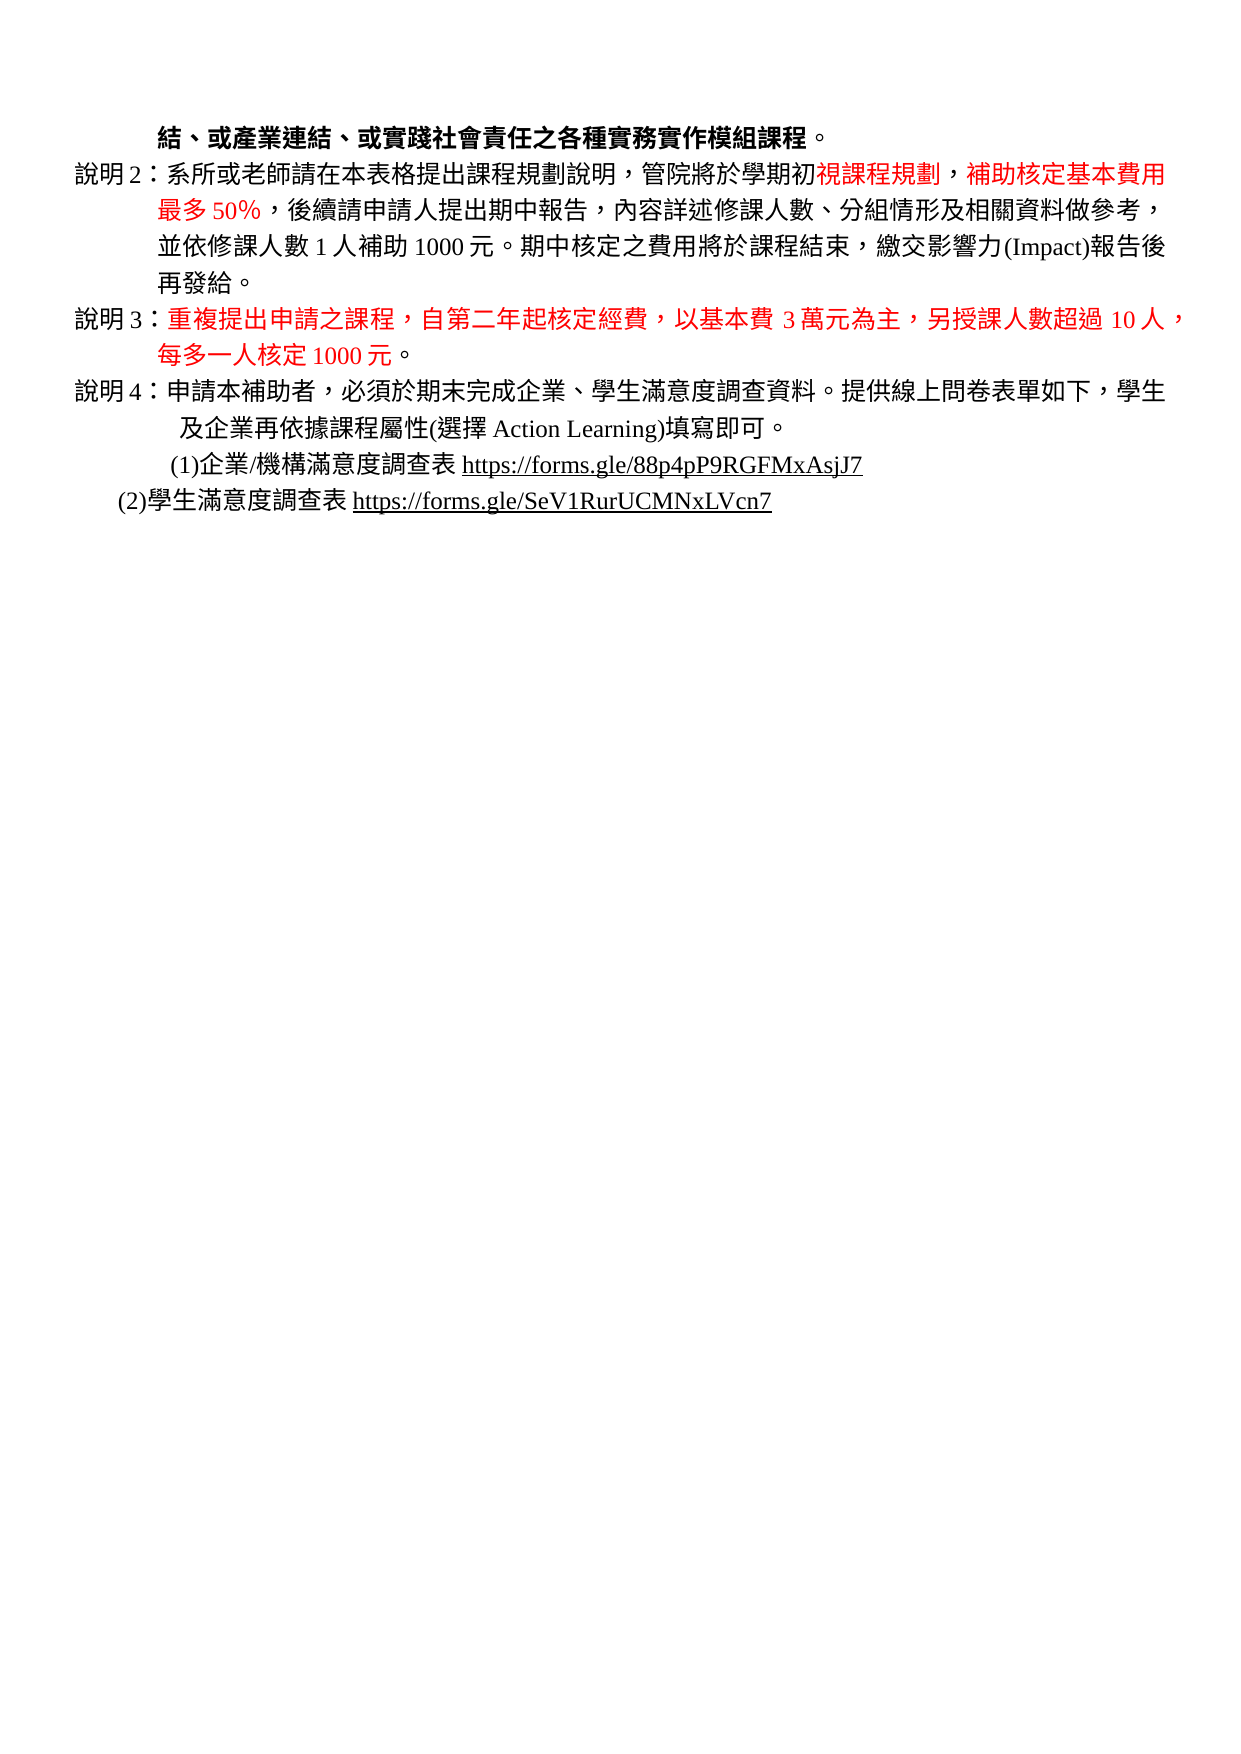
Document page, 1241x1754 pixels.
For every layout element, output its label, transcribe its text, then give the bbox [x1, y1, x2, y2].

text 說明4：申請本補助者，必須於期末完成企業、學生滿意度調查資料。提供線上問卷表單如下，學生 [74, 372, 1167, 408]
text 說明3：重複提出申請之課程，自第二年起核定經費，以基本費3萬元為主，另授課人數超過10人，每多一人核定1000元。 [74, 299, 1167, 372]
text 結、或產業連結、或實踐社會責任之各種實務實作模組課程。 [74, 118, 1167, 154]
text 說明2：系所或老師請在本表格提出課程規劃說明，管院將於學期初視課程規劃，補助核定基本費用最多50％，後續請申請人提出期中報告，內容詳述修課人數、分組情形及相關資料做參考，並依修課人數1人補助1000元。期中核定之費用將於課程結束，繳交影響力(Impact)報告後再發給。 [74, 154, 1167, 299]
text (2)學生滿意度調查表 https://forms.gle/SeV1RurUCMNxLVcn7 [74, 481, 1167, 517]
text 及企業再依據課程屬性(選擇Action Learning)填寫即可。 [74, 408, 1167, 444]
text (1)企業/機構滿意度調查表 https://forms.gle/88p4pP9RGFMxAsjJ7 [74, 444, 1167, 481]
